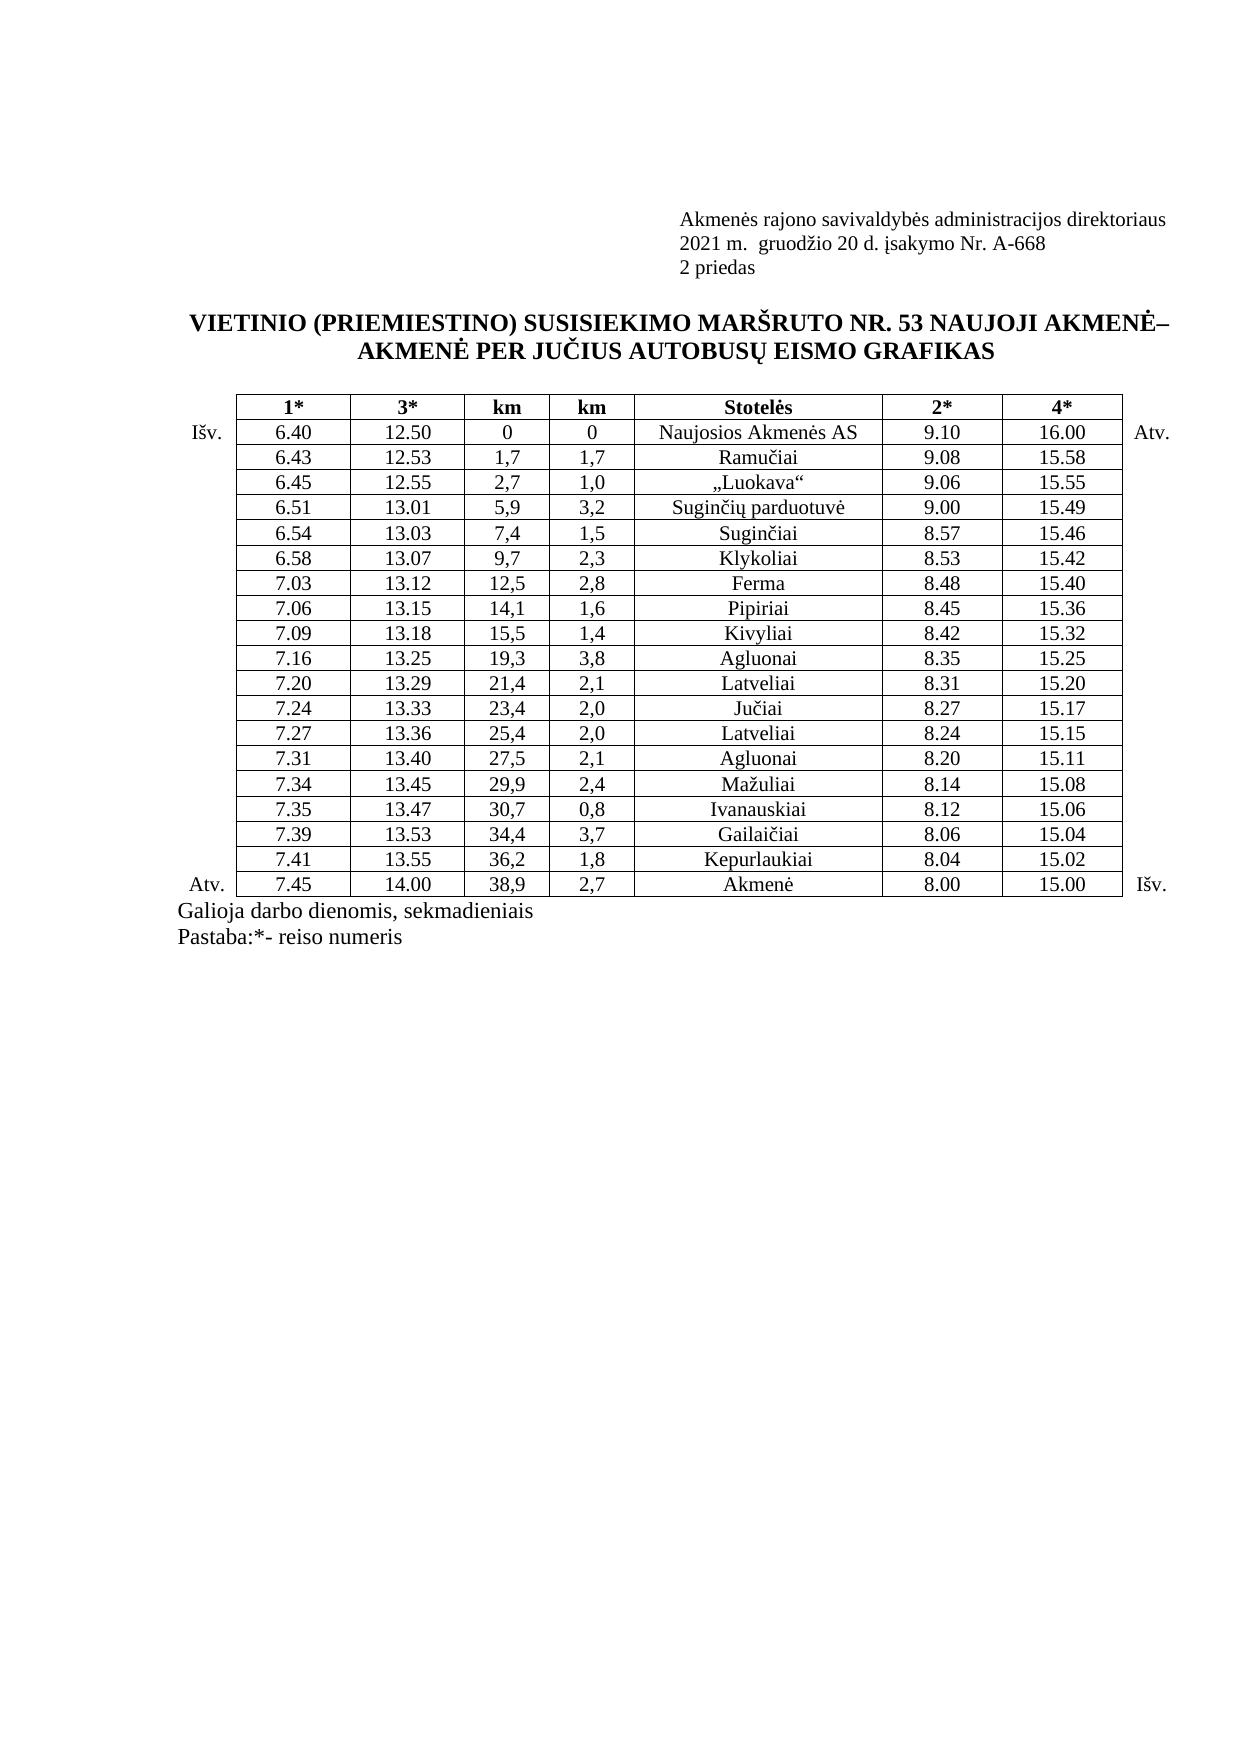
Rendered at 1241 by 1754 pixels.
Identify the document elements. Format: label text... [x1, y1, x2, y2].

table_cell 14,1 [465, 596, 549, 620]
table_cell Išv. [1123, 871, 1181, 896]
table_cell 30,7 [465, 797, 549, 821]
table_cell 15.15 [1003, 721, 1122, 745]
table_cell 8.53 [883, 546, 1002, 569]
table_cell 2,7 [550, 872, 634, 896]
table_cell [1123, 570, 1181, 595]
table_cell 6.54 [237, 520, 350, 544]
table_cell 38,9 [465, 872, 549, 896]
table_cell 7.45 [237, 872, 350, 896]
table_cell 13.45 [351, 771, 464, 796]
table_cell 15.55 [1003, 470, 1122, 494]
table_cell 13.03 [351, 520, 464, 544]
table_cell [1123, 846, 1181, 871]
table_cell 15.02 [1003, 847, 1122, 871]
table_cell 0 [465, 420, 549, 444]
table_cell 13.33 [351, 696, 464, 720]
table_cell 8.57 [883, 520, 1002, 544]
table_cell 13.15 [351, 596, 464, 620]
table_header km [550, 395, 634, 419]
table_cell 36,2 [465, 847, 549, 871]
table_cell 2,0 [550, 696, 634, 720]
table_cell 8.48 [883, 571, 1002, 595]
table_cell Jučiai [635, 696, 882, 720]
table_cell 6.43 [237, 445, 350, 469]
table_cell [1123, 670, 1181, 695]
table_cell 1,6 [550, 596, 634, 620]
text 2 priedas [679, 255, 1181, 279]
table_cell [1123, 519, 1181, 544]
text Pastaba:*- reiso numeris [177, 923, 1181, 950]
table_cell 1,4 [550, 621, 634, 645]
table_cell 9.08 [883, 445, 1002, 469]
table_cell [178, 721, 236, 745]
table_cell [1123, 770, 1181, 796]
table_cell [178, 571, 236, 595]
table_cell 34,4 [465, 822, 549, 846]
table_cell 9,7 [465, 546, 549, 569]
table_cell Klykoliai [635, 546, 882, 569]
table_cell 13.18 [351, 621, 464, 645]
table_cell 8.12 [883, 797, 1002, 821]
table_cell 1,7 [550, 445, 634, 469]
table_cell [178, 520, 236, 544]
table_header km [465, 395, 549, 419]
table_header 2* [883, 395, 1002, 419]
table_cell 7.27 [237, 721, 350, 745]
table_cell 7.41 [237, 847, 350, 871]
table_cell 15.06 [1003, 797, 1122, 821]
table_cell 13.40 [351, 746, 464, 770]
table_cell [178, 495, 236, 519]
table_cell [1123, 695, 1181, 720]
table_cell 8.27 [883, 696, 1002, 720]
table_cell 7.06 [237, 596, 350, 620]
table_cell „Luokava“ [635, 470, 882, 494]
table_cell Gailaičiai [635, 822, 882, 846]
table_cell 8.24 [883, 721, 1002, 745]
table_cell 15.20 [1003, 671, 1122, 695]
table_cell [178, 746, 236, 770]
table_cell 13.07 [351, 546, 464, 569]
table_cell 13.55 [351, 847, 464, 871]
table_cell Agluonai [635, 746, 882, 770]
table_cell [178, 671, 236, 695]
table_cell 27,5 [465, 746, 549, 770]
table_cell 7.34 [237, 771, 350, 796]
table_cell 8.06 [883, 822, 1002, 846]
table_cell 7,4 [465, 520, 549, 544]
table_cell Latveliai [635, 671, 882, 695]
table_header 1* [237, 395, 350, 419]
table_cell Kivyliai [635, 621, 882, 645]
table_cell [178, 696, 236, 720]
text 2021 m. gruodžio 20 d. įsakymo Nr. A-668 [679, 231, 1181, 255]
table_cell 15.42 [1003, 546, 1122, 569]
table_header 3* [351, 395, 464, 419]
table_cell 15.11 [1003, 746, 1122, 770]
table_cell 29,9 [465, 771, 549, 796]
table_cell 15.36 [1003, 596, 1122, 620]
table_cell 19,3 [465, 646, 549, 670]
table_cell [1123, 444, 1181, 469]
table_cell Suginčiai [635, 520, 882, 544]
table_cell 13.25 [351, 646, 464, 670]
table_cell 8.20 [883, 746, 1002, 770]
table_cell 12,5 [465, 571, 549, 595]
table_cell 2,0 [550, 721, 634, 745]
table_cell 8.00 [883, 872, 1002, 896]
table_cell [1123, 545, 1181, 569]
table_cell 25,4 [465, 721, 549, 745]
table_cell 8.42 [883, 621, 1002, 645]
table_cell Agluonai [635, 646, 882, 670]
table_cell Ferma [635, 571, 882, 595]
table_cell 8.35 [883, 646, 1002, 670]
table_cell 2,1 [550, 746, 634, 770]
table_header [1123, 394, 1181, 419]
table_cell 15.08 [1003, 771, 1122, 796]
table_cell 13.53 [351, 822, 464, 846]
table_cell Ivanauskiai [635, 797, 882, 821]
table_cell 2,7 [465, 470, 549, 494]
table_cell 15.58 [1003, 445, 1122, 469]
table_cell 13.47 [351, 797, 464, 821]
table_cell [1123, 620, 1181, 645]
table_cell Atv. [1123, 419, 1181, 444]
table_cell 8.04 [883, 847, 1002, 871]
table_cell 1,7 [465, 445, 549, 469]
table_cell 7.24 [237, 696, 350, 720]
table_cell 15.40 [1003, 571, 1122, 595]
table_cell [178, 546, 236, 569]
table_cell Suginčių parduotuvė [635, 495, 882, 519]
table_cell 5,9 [465, 495, 549, 519]
table_cell 13.29 [351, 671, 464, 695]
table_cell 13.01 [351, 495, 464, 519]
table_cell 7.31 [237, 746, 350, 770]
table_cell 1,8 [550, 847, 634, 871]
table_cell [178, 822, 236, 846]
table_header Stotelės [635, 395, 882, 419]
table_cell 12.50 [351, 420, 464, 444]
table_cell [178, 646, 236, 670]
table_cell Išv. [178, 420, 236, 444]
table_cell [1123, 720, 1181, 745]
table_cell [178, 596, 236, 620]
table_cell 7.03 [237, 571, 350, 595]
table_cell 23,4 [465, 696, 549, 720]
table_cell [1123, 745, 1181, 770]
table_cell 7.20 [237, 671, 350, 695]
table_cell [1123, 469, 1181, 494]
table_cell 2,4 [550, 771, 634, 796]
table_cell 7.39 [237, 822, 350, 846]
table_cell [1123, 821, 1181, 846]
table_cell 16.00 [1003, 420, 1122, 444]
table_cell [178, 445, 236, 469]
table_cell Kepurlaukiai [635, 847, 882, 871]
table_cell 15.04 [1003, 822, 1122, 846]
table_cell 15.32 [1003, 621, 1122, 645]
table_cell 13.36 [351, 721, 464, 745]
table_cell 9.06 [883, 470, 1002, 494]
table_cell 8.14 [883, 771, 1002, 796]
table_cell [178, 470, 236, 494]
table_cell 7.16 [237, 646, 350, 670]
table_cell 15.17 [1003, 696, 1122, 720]
table_cell 15.46 [1003, 520, 1122, 544]
table_cell 8.31 [883, 671, 1002, 695]
table_cell 0 [550, 420, 634, 444]
text VIETINIO (PRIEMIESTINO) SUSISIEKIMO MARŠRUTO NR. 53 NAUJOJI AKMENĖ–AKMENĖ PER JUČIUS AUTOBUSŲ EISMO GRAFIKAS [177, 308, 1181, 365]
table_cell [1123, 494, 1181, 519]
table_cell [1123, 796, 1181, 821]
table_cell Latveliai [635, 721, 882, 745]
table_cell 0,8 [550, 797, 634, 821]
table_cell 15.00 [1003, 872, 1122, 896]
table_cell 7.09 [237, 621, 350, 645]
table_cell 12.53 [351, 445, 464, 469]
table_cell 13.12 [351, 571, 464, 595]
table_header 4* [1003, 395, 1122, 419]
table_cell 6.40 [237, 420, 350, 444]
text Akmenės rajono savivaldybės administracijos direktoriaus [679, 207, 1181, 231]
table_cell 14.00 [351, 872, 464, 896]
table_cell [178, 847, 236, 871]
table_cell Akmenė [635, 872, 882, 896]
table_cell 15,5 [465, 621, 549, 645]
table_cell 6.58 [237, 546, 350, 569]
table_cell Ramučiai [635, 445, 882, 469]
table_cell 6.51 [237, 495, 350, 519]
table_cell 15.49 [1003, 495, 1122, 519]
table_cell Pipiriai [635, 596, 882, 620]
table_cell 8.45 [883, 596, 1002, 620]
table_cell 12.55 [351, 470, 464, 494]
table_cell Mažuliai [635, 771, 882, 796]
table_cell 2,3 [550, 546, 634, 569]
table_cell 1,5 [550, 520, 634, 544]
table_header [178, 395, 236, 419]
table_cell 9.00 [883, 495, 1002, 519]
table_cell 7.35 [237, 797, 350, 821]
table_cell 9.10 [883, 420, 1002, 444]
table_cell 15.25 [1003, 646, 1122, 670]
table_cell 3,8 [550, 646, 634, 670]
table_cell 6.45 [237, 470, 350, 494]
table_cell [178, 621, 236, 645]
table_cell 2,8 [550, 571, 634, 595]
table_cell [1123, 645, 1181, 670]
table_cell Atv. [178, 872, 236, 896]
table_cell [1123, 595, 1181, 620]
table_cell [178, 771, 236, 796]
text Galioja darbo dienomis, sekmadieniais [177, 897, 1181, 923]
table_cell Naujosios Akmenės AS [635, 420, 882, 444]
table_cell 1,0 [550, 470, 634, 494]
table_cell 3,2 [550, 495, 634, 519]
table_cell 2,1 [550, 671, 634, 695]
table_cell 3,7 [550, 822, 634, 846]
table_cell [178, 797, 236, 821]
table_cell 21,4 [465, 671, 549, 695]
